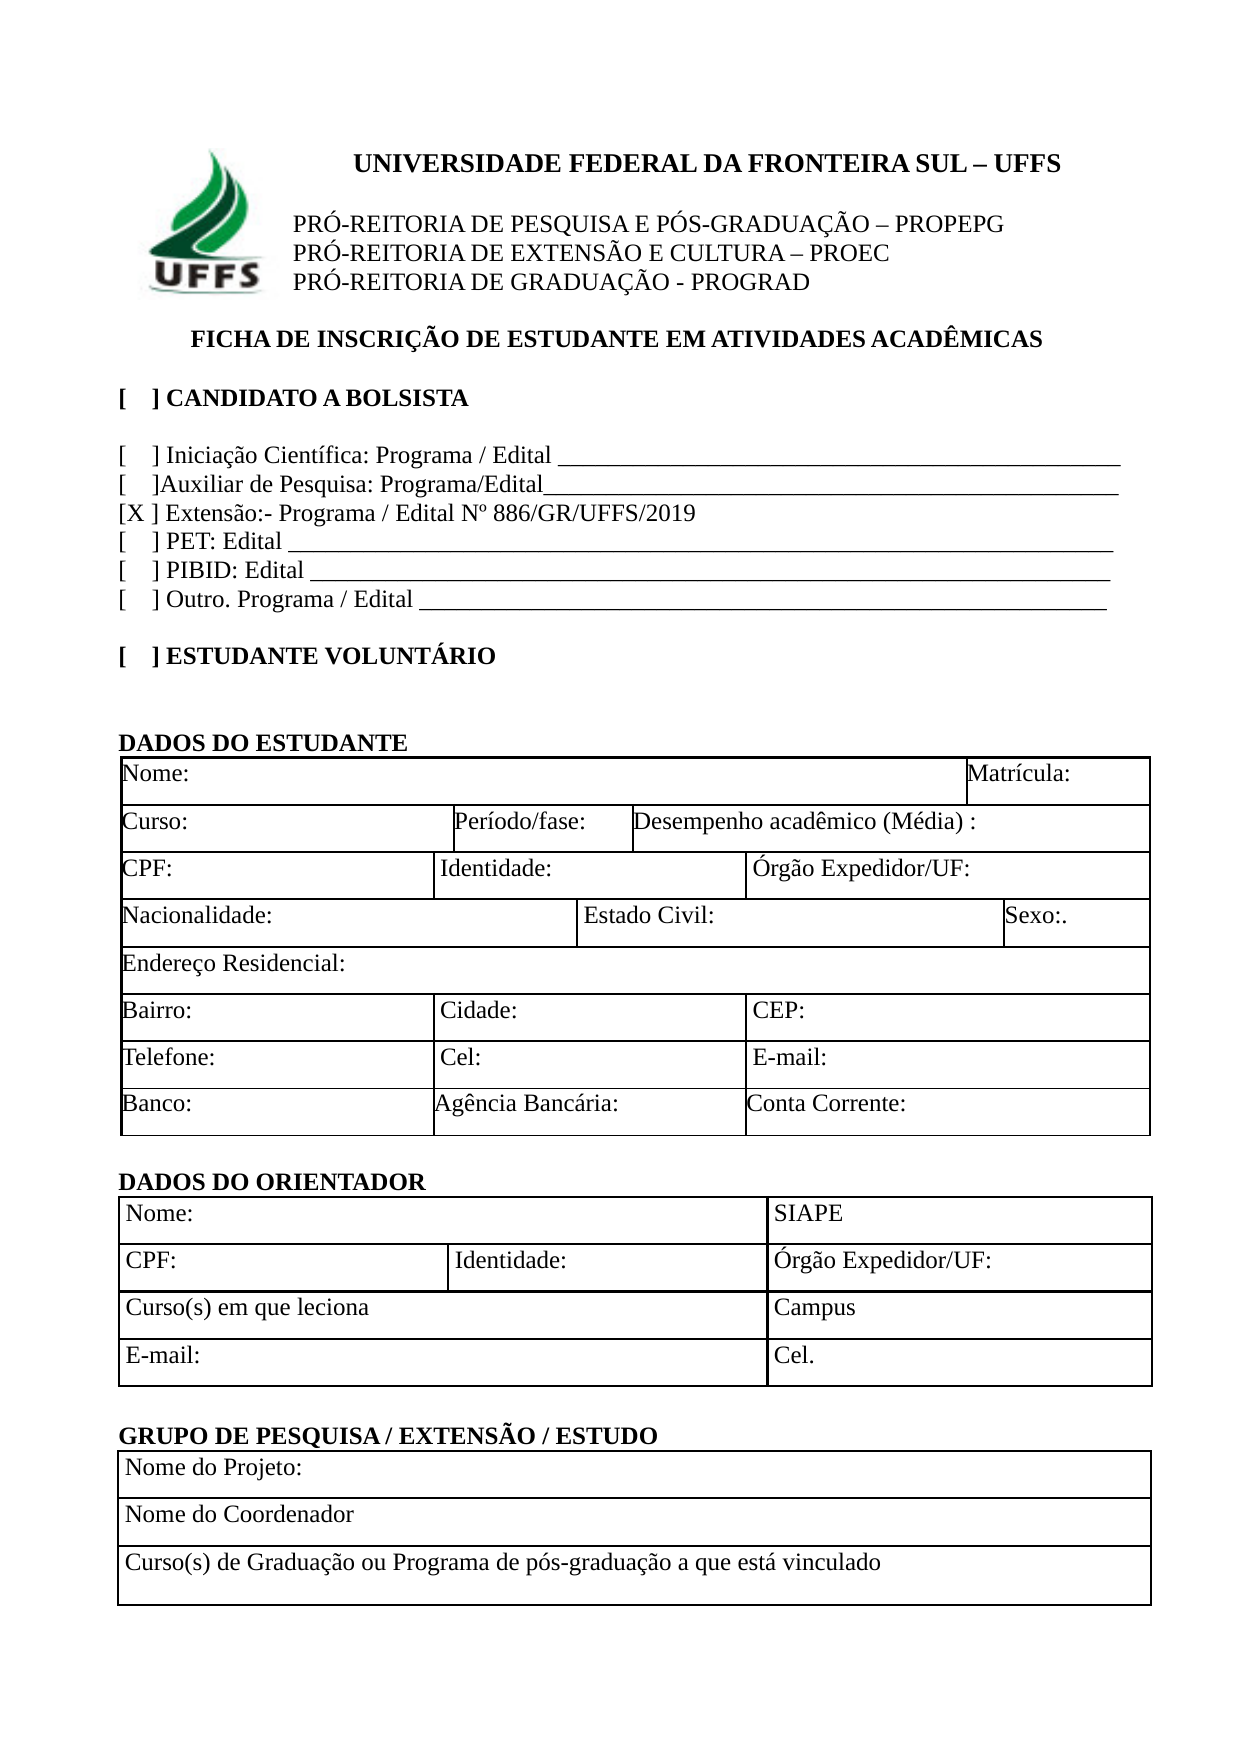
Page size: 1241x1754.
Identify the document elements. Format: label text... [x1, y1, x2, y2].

table_cell Órgão Expedidor/UF: [769, 1245, 1151, 1290]
table_cell Identidade: [449, 1245, 766, 1290]
text DADOS DO ESTUDANTE [118, 728, 1122, 756]
table_cell Curso(s) de Graduação ou Programa de pós-graduação a que está vinculado [119, 1547, 1150, 1604]
table_cell E-mail: [747, 1042, 1149, 1087]
text PRÓ-REITORIA DE EXTENSÃO E CULTURA – PROEC [293, 238, 1122, 267]
table_cell Endereço Residencial: [123, 948, 1149, 993]
table_cell CPF: [123, 853, 433, 898]
table_header Nome: [123, 759, 966, 804]
table_cell Curso: [123, 806, 453, 851]
text [ ] PIBID: Edital ________________________________________________________________ [118, 555, 1122, 584]
text PRÓ-REITORIA DE GRADUAÇÃO - PROGRAD [293, 267, 1122, 295]
table_header SIAPE [769, 1198, 1151, 1243]
table_cell Período/fase: [455, 806, 632, 851]
table_cell Estado Civil: [578, 900, 1003, 946]
table_cell Nacionalidade: [123, 900, 576, 946]
text GRUPO DE PESQUISA / EXTENSÃO / ESTUDO [118, 1421, 1122, 1450]
text [ ] Iniciação Científica: Programa / Edital _____________________________________________ [118, 440, 1122, 469]
table_cell Cidade: [435, 995, 745, 1040]
table_header Matrícula: [968, 759, 1149, 804]
table_cell Telefone: [123, 1042, 433, 1087]
table_cell Cel: [435, 1042, 745, 1087]
table_cell Cel. [769, 1340, 1151, 1385]
text [ ] ESTUDANTE VOLUNTÁRIO [118, 641, 1122, 670]
subtitle FICHA DE INSCRIÇÃO DE ESTUDANTE EM ATIVIDADES ACADÊMICAS [118, 324, 1122, 353]
table_cell Desempenho acadêmico (Média) : [634, 806, 1149, 851]
list UNIVERSIDADE FEDERAL DA FRONTEIRA SUL – UFFS [0, 147, 1122, 178]
text [ ] Outro. Programa / Edital _______________________________________________________ [118, 584, 1122, 613]
table_cell Bairro: [123, 995, 433, 1040]
table_cell CEP: [747, 995, 1149, 1040]
table_header Nome do Projeto: [119, 1452, 1150, 1497]
table_cell Curso(s) em que leciona [120, 1293, 766, 1338]
table_header Nome: [120, 1198, 766, 1243]
table_cell E-mail: [120, 1340, 766, 1385]
text [ ] CANDIDATO A BOLSISTA [118, 383, 1122, 411]
table_cell Banco: [123, 1089, 433, 1135]
table_cell Campus [769, 1293, 1151, 1338]
text DADOS DO ORIENTADOR [118, 1167, 1122, 1196]
text [X ] Extensão:- Programa / Edital Nº 886/GR/UFFS/2019 [118, 498, 1122, 526]
text [ ]Auxiliar de Pesquisa: Programa/Edital______________________________________________ [118, 469, 1122, 498]
table_cell Órgão Expedidor/UF: [747, 853, 1149, 898]
picture [121, 148, 293, 300]
table_cell Sexo:. [1005, 900, 1149, 946]
table_cell CPF: [120, 1245, 447, 1290]
table_cell Agência Bancária: [435, 1089, 745, 1135]
text [ ] PET: Edital __________________________________________________________________ [118, 526, 1122, 555]
text PRÓ-REITORIA DE PESQUISA E PÓS-GRADUAÇÃO – PROPEPG [293, 209, 1122, 238]
table_cell Conta Corrente: [747, 1089, 1149, 1135]
table_cell Identidade: [435, 853, 745, 898]
table_cell Nome do Coordenador [119, 1499, 1150, 1544]
